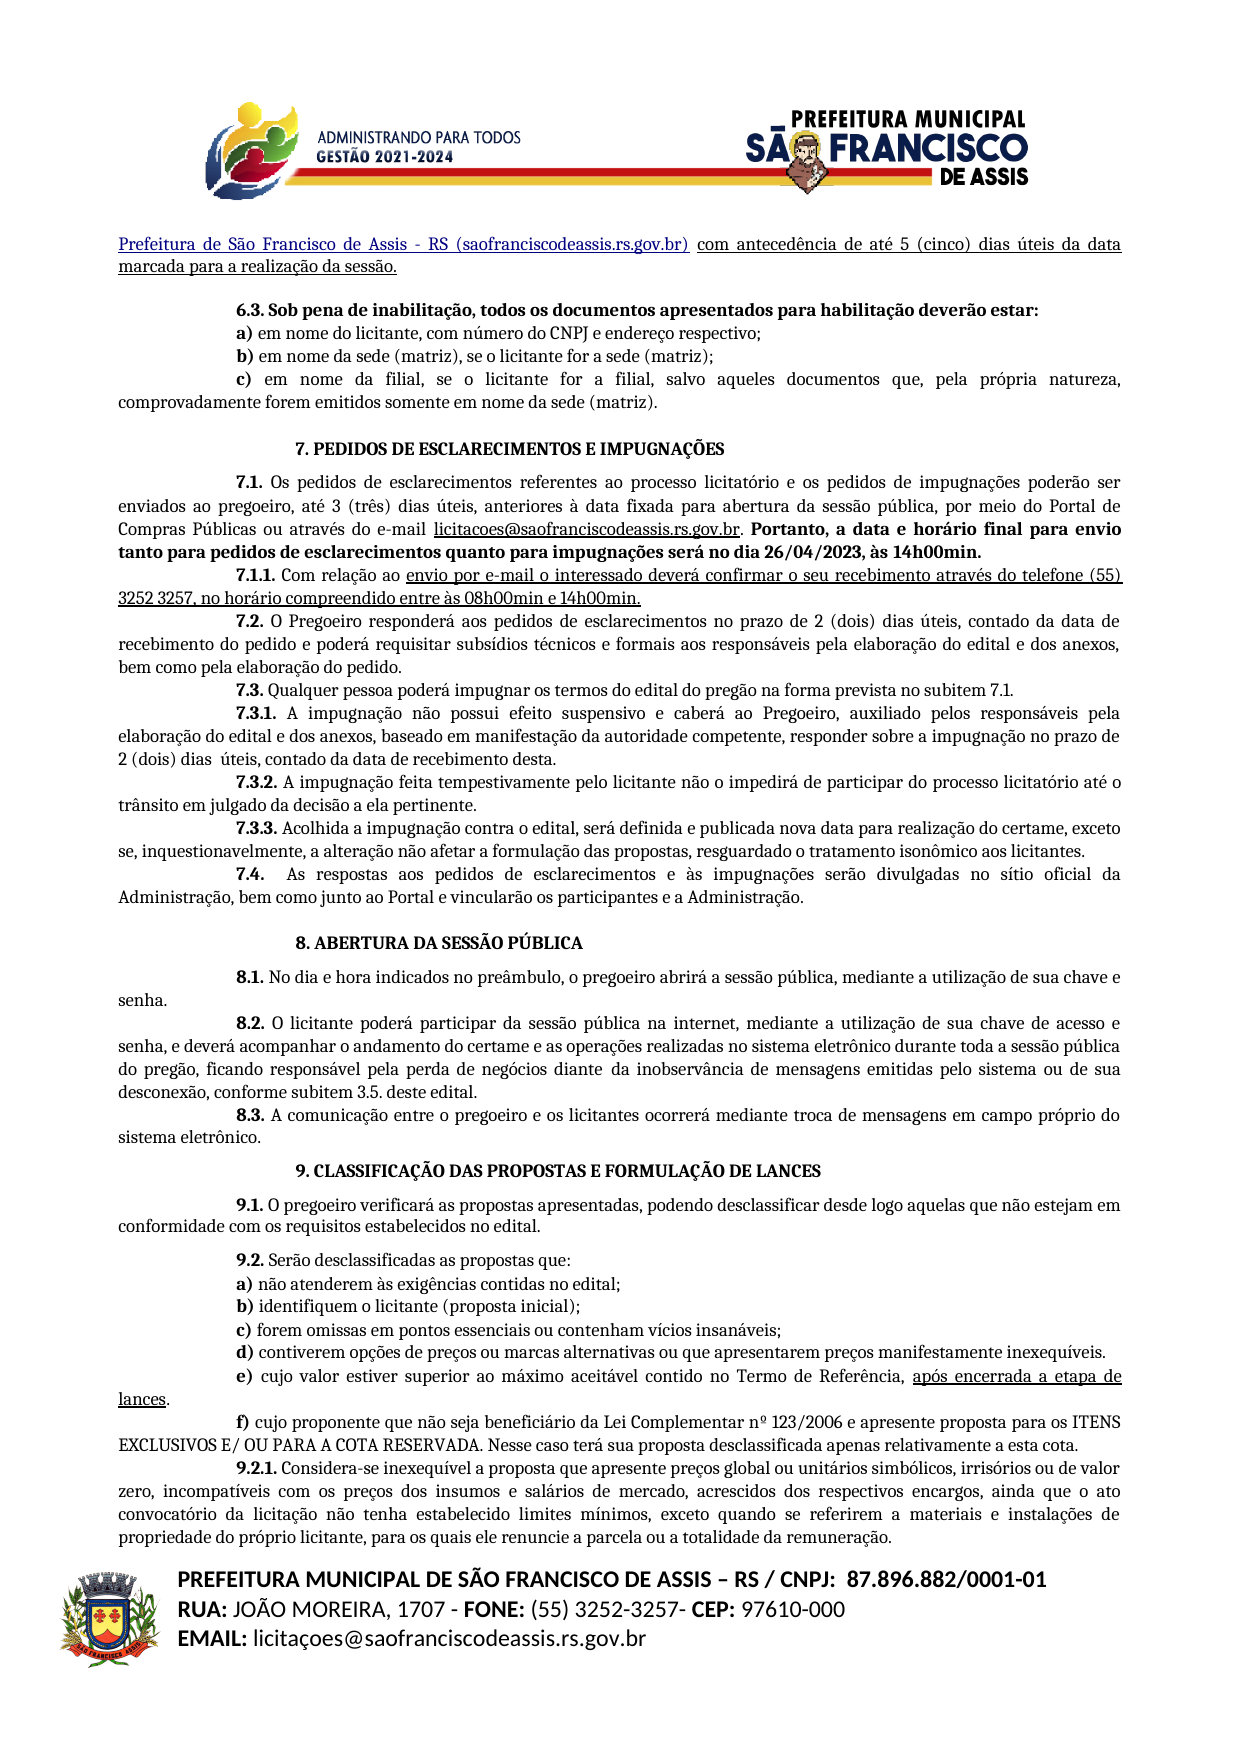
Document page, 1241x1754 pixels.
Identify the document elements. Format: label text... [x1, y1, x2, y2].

text 7.4. As respostas aos pedidos de esclarecimentos e às impugnações serão divulgadas no sítio oficial da Administração, bem como junto ao Portal e vincularão os participantes e a Administração. [118, 863, 1122, 908]
text 7.3.2. A impugnação feita tempestivamente pelo licitante não o impedirá de participar do processo licitatório até o trânsito em julgado da decisão a ela pertinente. [118, 771, 1122, 816]
text 9.1. O pregoeiro verificará as propostas apresentadas, podendo desclassificar desde logo aquelas que não estejam em conformidade com os requisitos estabelecidos no edital. [118, 1194, 1122, 1237]
text 7. PEDIDOS DE ESCLARECIMENTOS E IMPUGNAÇÕES [118, 438, 1122, 459]
text 8. ABERTURA DA SESSÃO PÚBLICA [118, 932, 1122, 954]
text 8.1. No dia e hora indicados no preâmbulo, o pregoeiro abrirá a sessão pública, mediante a utilização de sua chave e senha. [118, 967, 1122, 1011]
text 7.3.1. A impugnação não possui efeito suspensivo e caberá ao Pregoeiro, auxiliado pelos responsáveis pela elaboração do edital e dos anexos, baseado em manifestação da autoridade competente, responder sobre a impugnação no prazo de 2 (dois) dias úteis, contado da data de recebimento desta. [118, 702, 1122, 770]
text 7.1. Os pedidos de esclarecimentos referentes ao processo licitatório e os pedidos de impugnações poderão ser enviados ao pregoeiro, até 3 (três) dias úteis, anteriores à data fixada para abertura da sessão pública, por meio do Portal de Compras Públicas ou através do e-mail licitacoes@saofranciscodeassis.rs.gov.br. Portanto, a data e horário final para envio tanto para pedidos de esclarecimentos quanto para impugnações será no dia 26/04/2023, às 14h00min. [118, 472, 1122, 563]
text 9. CLASSIFICAÇÃO DAS PROPOSTAS E FORMULAÇÃO DE LANCES [118, 1160, 1122, 1182]
text 7.1.1. Com relação ao envio por e-mail o interessado deverá confirmar o seu recebimento através do telefone (55) 3252 3257, no horário compreendido entre às 08h00min e 14h00min. [118, 564, 1122, 609]
text c) forem omissas em pontos essenciais ou contenham vícios insanáveis; [118, 1319, 1122, 1341]
text d) contiverem opções de preços ou marcas alternativas ou que apresentarem preços manifestamente inexequíveis. [118, 1342, 1122, 1364]
text 8.3. A comunicação entre o pregoeiro e os licitantes ocorrerá mediante troca de mensagens em campo próprio do sistema eletrônico. [118, 1105, 1122, 1148]
text 6.3. Sob pena de inabilitação, todos os documentos apresentados para habilitação deverão estar: [118, 300, 1122, 321]
text a) em nome do licitante, com número do CNPJ e endereço respectivo; [118, 323, 1122, 344]
text 8.2. O licitante poderá participar da sessão pública na internet, mediante a utilização de sua chave de acesso e senha, e deverá acompanhar o andamento do certame e as operações realizadas no sistema eletrônico durante toda a sessão pública do pregão, ficando responsável pela perda de negócios diante da inobservância de mensagens emitidas pelo sistema ou de sua desconexão, conforme subitem 3.5. deste edital. [118, 1013, 1122, 1103]
text - Prefeitura de São Francisco de Assis - RS (saofranciscodeassis.rs.gov.br) com antecedência de até 5 (cinco) dias úteis da data marcada para a realização da sessão. [118, 234, 1122, 277]
text e) cujo valor estiver superior ao máximo aceitável contido no Termo de Referência, após encerrada a etapa de lances. [118, 1365, 1122, 1410]
text 7.3. Qualquer pessoa poderá impugnar os termos do edital do pregão na forma prevista no subitem 7.1. [118, 679, 1122, 701]
text 7.3.3. Acolhida a impugnação contra o edital, será definida e publicada nova data para realização do certame, exceto se, inquestionavelmente, a alteração não afetar a formulação das propostas, resguardado o tratamento isonômico aos licitantes. [118, 817, 1122, 862]
text f) cujo proponente que não seja beneficiário da Lei Complementar nº 123/2006 e apresente proposta para os ITENS EXCLUSIVOS E/ OU PARA A COTA RESERVADA. Nesse caso terá sua proposta desclassificada apenas relativamente a esta cota. [118, 1411, 1122, 1456]
text 9.2. Serão desclassificadas as propostas que: [118, 1250, 1122, 1272]
text a) não atenderem às exigências contidas no edital; [118, 1273, 1122, 1294]
text 9.2.1. Considera-se inexequível a proposta que apresente preços global ou unitários simbólicos, irrisórios ou de valor zero, incompatíveis com os preços dos insumos e salários de mercado, acrescidos dos respectivos encargos, ainda que o ato convocatório da licitação não tenha estabelecido limites mínimos, exceto quando se referirem a materiais e instalações de propriedade do próprio licitante, para os quais ele renuncie a parcela ou a totalidade da remuneração. [118, 1457, 1122, 1548]
text b) identifiquem o licitante (proposta inicial); [118, 1296, 1122, 1318]
text c) em nome da filial, se o licitante for a filial, salvo aqueles documentos que, pela própria natureza, comprovadamente forem emitidos somente em nome da sede (matriz). [118, 369, 1122, 413]
text b) em nome da sede (matriz), se o licitante for a sede (matriz); [118, 346, 1122, 367]
text 7.2. O Pregoeiro responderá aos pedidos de esclarecimentos no prazo de 2 (dois) dias úteis, contado da data de recebimento do pedido e poderá requisitar subsídios técnicos e formais aos responsáveis pela elaboração do edital e dos anexos, bem como pela elaboração do pedido. [118, 610, 1122, 678]
